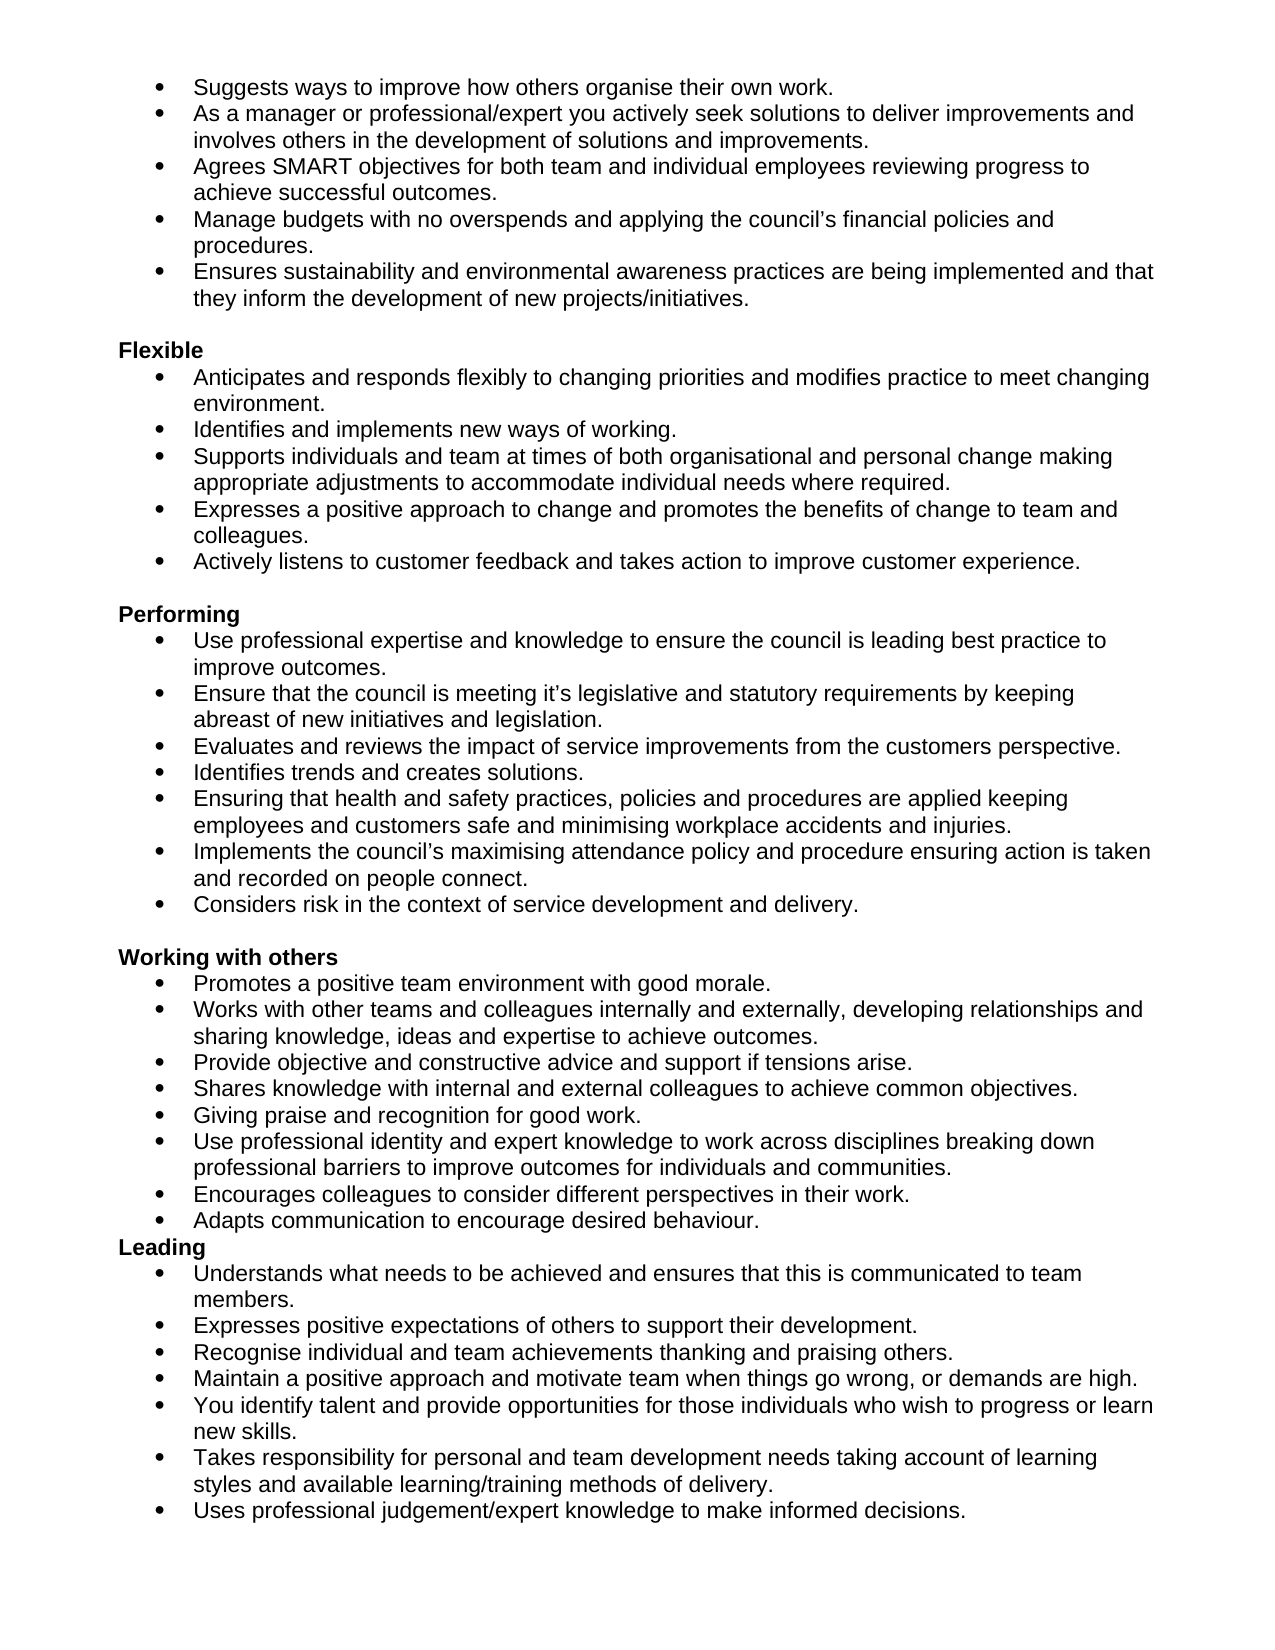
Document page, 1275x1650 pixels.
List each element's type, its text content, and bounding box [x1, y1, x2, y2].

list Uses professional judgement/expert knowledge to make informed decisions. [156, 1497, 1157, 1523]
list Giving praise and recognition for good work. [156, 1102, 1157, 1128]
list Shares knowledge with internal and external colleagues to achieve common objectives. [156, 1075, 1157, 1102]
list As a manager or professional/expert you actively seek solutions to deliver improvements and involves others in the development of solutions and improvements. [156, 100, 1157, 153]
list Maintain a positive approach and motivate team when things go wrong, or demands are high. [156, 1365, 1157, 1392]
list Considers risk in the context of service development and delivery. [156, 891, 1157, 917]
text Performing [118, 601, 1157, 627]
text Leading [118, 1233, 1157, 1260]
list Takes responsibility for personal and team development needs taking account of learning styles and available learning/training methods of delivery. [156, 1444, 1157, 1497]
list You identify talent and provide opportunities for those individuals who wish to progress or learn new skills. [156, 1392, 1157, 1444]
list Supports individuals and team at times of both organisational and personal change making appropriate adjustments to accommodate individual needs where required. [156, 443, 1157, 496]
list Evaluates and reviews the impact of service improvements from the customers perspective. [156, 733, 1157, 759]
list Adapts communication to encourage desired behaviour. [156, 1207, 1157, 1233]
list Identifies and implements new ways of working. [156, 416, 1157, 443]
list Implements the council’s maximising attendance policy and procedure ensuring action is taken and recorded on people connect. [156, 838, 1157, 891]
list Ensures sustainability and environmental awareness practices are being implemented and that they inform the development of new projects/initiatives. [156, 258, 1157, 311]
text Working with others [118, 943, 1157, 970]
list Encourages colleagues to consider different perspectives in their work. [156, 1181, 1157, 1207]
list Ensuring that health and safety practices, policies and procedures are applied keeping employees and customers safe and minimising workplace accidents and injuries. [156, 785, 1157, 838]
list Actively listens to customer feedback and takes action to improve customer experience. [156, 548, 1157, 574]
list Agrees SMART objectives for both team and individual employees reviewing progress to achieve successful outcomes. [156, 153, 1157, 206]
list Use professional identity and expert knowledge to work across disciplines breaking down professional barriers to improve outcomes for individuals and communities. [156, 1128, 1157, 1181]
list Expresses positive expectations of others to support their development. [156, 1312, 1157, 1339]
list Manage budgets with no overspends and applying the council’s financial policies and procedures. [156, 206, 1157, 258]
list Works with other teams and colleagues internally and externally, developing relationships and sharing knowledge, ideas and expertise to achieve outcomes. [156, 996, 1157, 1049]
list Expresses a positive approach to change and promotes the benefits of change to team and colleagues. [156, 496, 1157, 548]
list Promotes a positive team environment with good morale. [156, 970, 1157, 996]
text Flexible [118, 337, 1157, 364]
list Identifies trends and creates solutions. [156, 759, 1157, 785]
list Understands what needs to be achieved and ensures that this is communicated to team members. [156, 1260, 1157, 1312]
list Provide objective and constructive advice and support if tensions arise. [156, 1049, 1157, 1075]
list Anticipates and responds flexibly to changing priorities and modifies practice to meet changing environment. [156, 364, 1157, 416]
list Use professional expertise and knowledge to ensure the council is leading best practice to improve outcomes. [156, 627, 1157, 680]
list Ensure that the council is meeting it’s legislative and statutory requirements by keeping abreast of new initiatives and legislation. [156, 680, 1157, 733]
list Suggests ways to improve how others organise their own work. [156, 74, 1157, 100]
list Recognise individual and team achievements thanking and praising others. [156, 1339, 1157, 1365]
